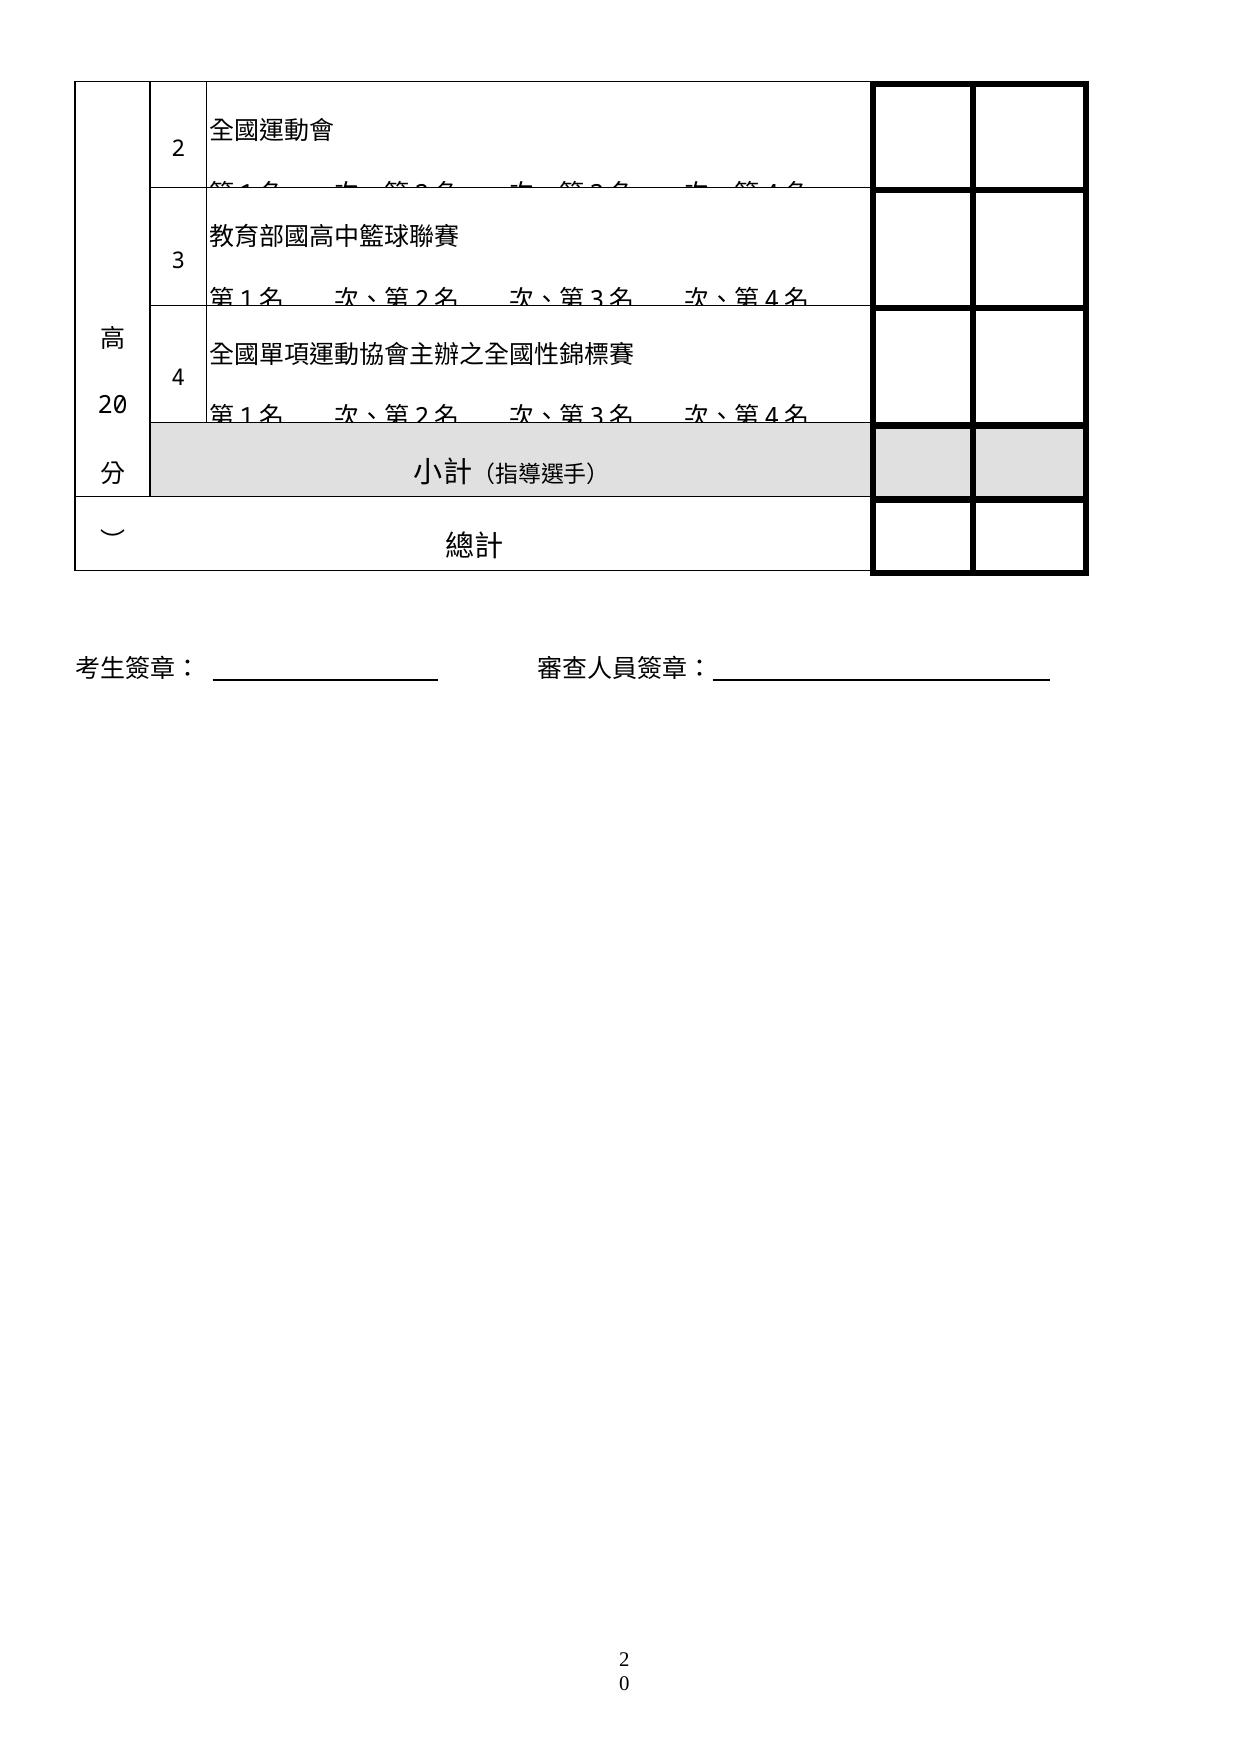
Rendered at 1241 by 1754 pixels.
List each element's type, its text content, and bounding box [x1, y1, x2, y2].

table_cell [976, 503, 1083, 570]
table_cell [876, 193, 970, 304]
text 考生簽章： 審查人員簽章： [75, 648, 1165, 684]
table_cell 專 業 貢 獻 及 專 業 成 就 ︵ 最 高 20 分 ︶ [76, 82, 149, 496]
table_cell 全國運動會 第1名 次、第2名 次、第3名 次、第4名 次、第5名 次、第6名 次。 □正本審查並繳付獎狀或證明影本 [207, 82, 870, 187]
table_cell 教育部國高中籃球聯賽 第1名 次、第2名 次、第3名 次、第4名 次、第5名 次、第6名 次。 □正本審查並繳付獎狀或證明影本 [207, 188, 870, 304]
table_cell [876, 311, 970, 422]
table_cell 全國單項運動協會主辦之全國性錦標賽 第1名 次、第2名 次、第3名 次、第4名 次。 □正本審查並繳付獎狀或證明影本 [207, 306, 870, 422]
table_cell [876, 503, 970, 570]
table_cell 2 [151, 82, 206, 187]
table_cell 4 [151, 306, 206, 422]
table_cell [976, 429, 1083, 496]
table_cell 3 [151, 188, 206, 304]
table_cell [976, 311, 1083, 422]
table_cell 小計（指導選手） [151, 423, 870, 496]
table_cell 總計 [76, 497, 870, 570]
table_cell [976, 193, 1083, 304]
table_cell [876, 429, 970, 496]
table_cell [976, 87, 1083, 187]
table_cell [876, 87, 970, 187]
